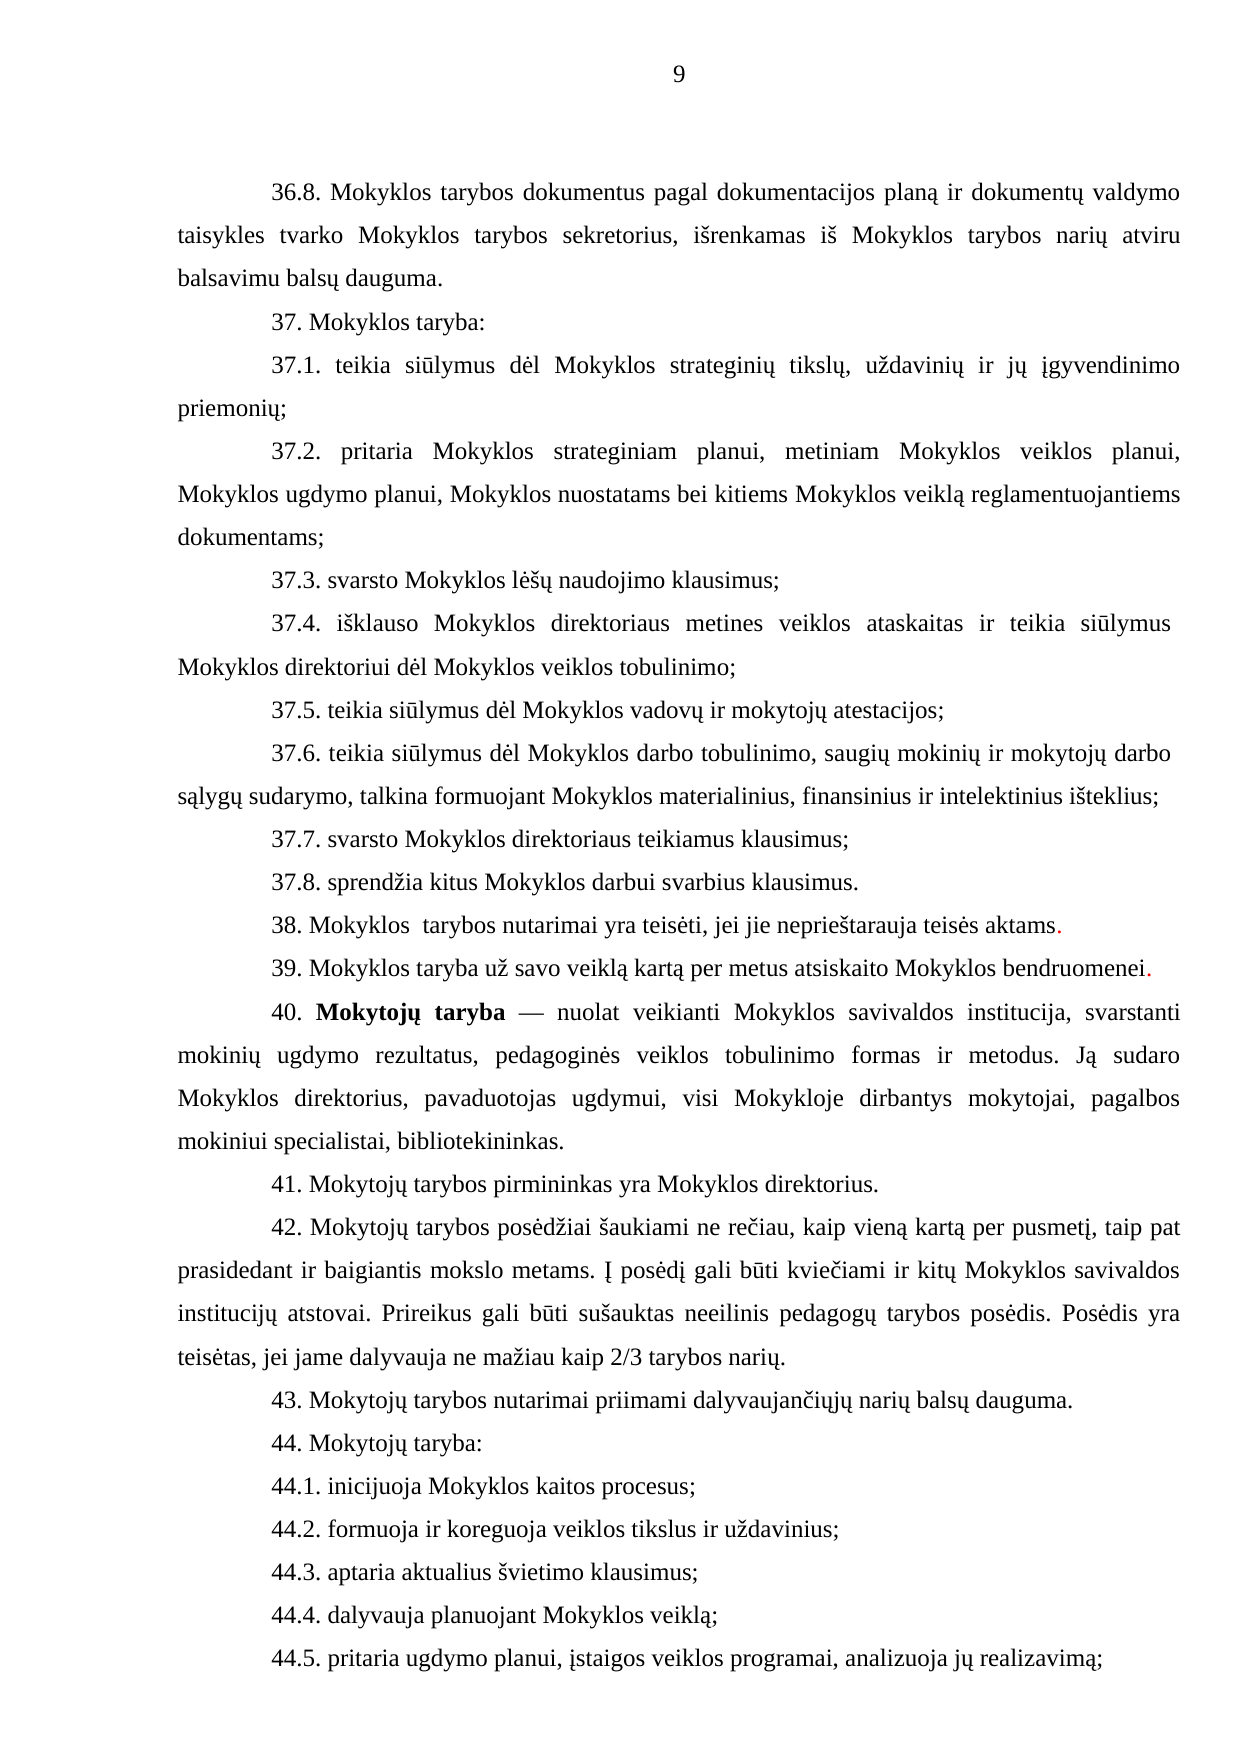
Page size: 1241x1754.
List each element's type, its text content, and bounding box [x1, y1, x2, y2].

text 37.4. išklauso Mokyklos direktoriaus metines veiklos ataskaitas ir teikia siūlymus Mokyklos direktoriui dėl Mokyklos veiklos tobulinimo; [177, 608, 1172, 680]
text 44.3. aptaria aktualius švietimo klausimus; [177, 1557, 1172, 1586]
text 37.5. teikia siūlymus dėl Mokyklos vadovų ir mokytojų atestacijos; [177, 695, 1172, 723]
text 44.4. dalyvauja planuojant Mokyklos veiklą; [177, 1600, 1172, 1629]
text 36.8. Mokyklos tarybos dokumentus pagal dokumentacijos planą ir dokumentų valdymo taisykles tvarko Mokyklos tarybos sekretorius, išrenkamas iš Mokyklos tarybos narių atviru balsavimu balsų dauguma. [177, 177, 1181, 292]
text 44.2. formuoja ir koreguoja veiklos tikslus ir uždavinius; [177, 1514, 1172, 1543]
text 42. Mokytojų tarybos posėdžiai šaukiami ne rečiau, kaip vieną kartą per pusmetį, taip pat prasidedant ir baigiantis mokslo metams. Į posėdį gali būti kviečiami ir kitų Mokyklos savivaldos institucijų atstovai. Prireikus gali būti sušauktas neeilinis pedagogų tarybos posėdis. Posėdis yra teisėtas, jei jame dalyvauja ne mažiau kaip 2/3 tarybos narių. [177, 1212, 1181, 1370]
text 41. Mokytojų tarybos pirmininkas yra Mokyklos direktorius. [177, 1169, 1181, 1198]
text 37.2. pritaria Mokyklos strateginiam planui, metiniam Mokyklos veiklos planui, Mokyklos ugdymo planui, Mokyklos nuostatams bei kitiems Mokyklos veiklą reglamentuojantiems dokumentams; [177, 436, 1181, 551]
text 37.6. teikia siūlymus dėl Mokyklos darbo tobulinimo, saugių mokinių ir mokytojų darbo sąlygų sudarymo, talkina formuojant Mokyklos materialinius, finansinius ir intelektinius išteklius; [177, 738, 1172, 810]
text 44.1. inicijuoja Mokyklos kaitos procesus; [177, 1471, 1172, 1500]
text 40. Mokytojų taryba — nuolat veikianti Mokyklos savivaldos institucija, svarstanti mokinių ugdymo rezultatus, pedagoginės veiklos tobulinimo formas ir metodus. Ją sudaro Mokyklos direktorius, pavaduotojas ugdymui, visi Mokykloje dirbantys mokytojai, pagalbos mokiniui specialistai, bibliotekininkas. [177, 997, 1181, 1155]
text 37.7. svarsto Mokyklos direktoriaus teikiamus klausimus; [177, 824, 1172, 853]
text 39. Mokyklos taryba už savo veiklą kartą per metus atsiskaito Mokyklos bendruomenei. [177, 953, 1172, 982]
text 44. Mokytojų taryba: [177, 1428, 1181, 1457]
text 38. Mokyklos tarybos nutarimai yra teisėti, jei jie neprieštarauja teisės aktams. [177, 910, 1172, 939]
text 43. Mokytojų tarybos nutarimai priimami dalyvaujančiųjų narių balsų dauguma. [177, 1385, 1181, 1413]
text 44.5. pritaria ugdymo planui, įstaigos veiklos programai, analizuoja jų realizavimą; [177, 1643, 1172, 1672]
text 37.1. teikia siūlymus dėl Mokyklos strateginių tikslų, uždavinių ir jų įgyvendinimo priemonių; [177, 350, 1181, 422]
text 37. Mokyklos taryba: [177, 307, 1181, 335]
text 37.3. svarsto Mokyklos lėšų naudojimo klausimus; [177, 565, 1181, 594]
text 37.8. sprendžia kitus Mokyklos darbui svarbius klausimus. [177, 867, 1172, 896]
